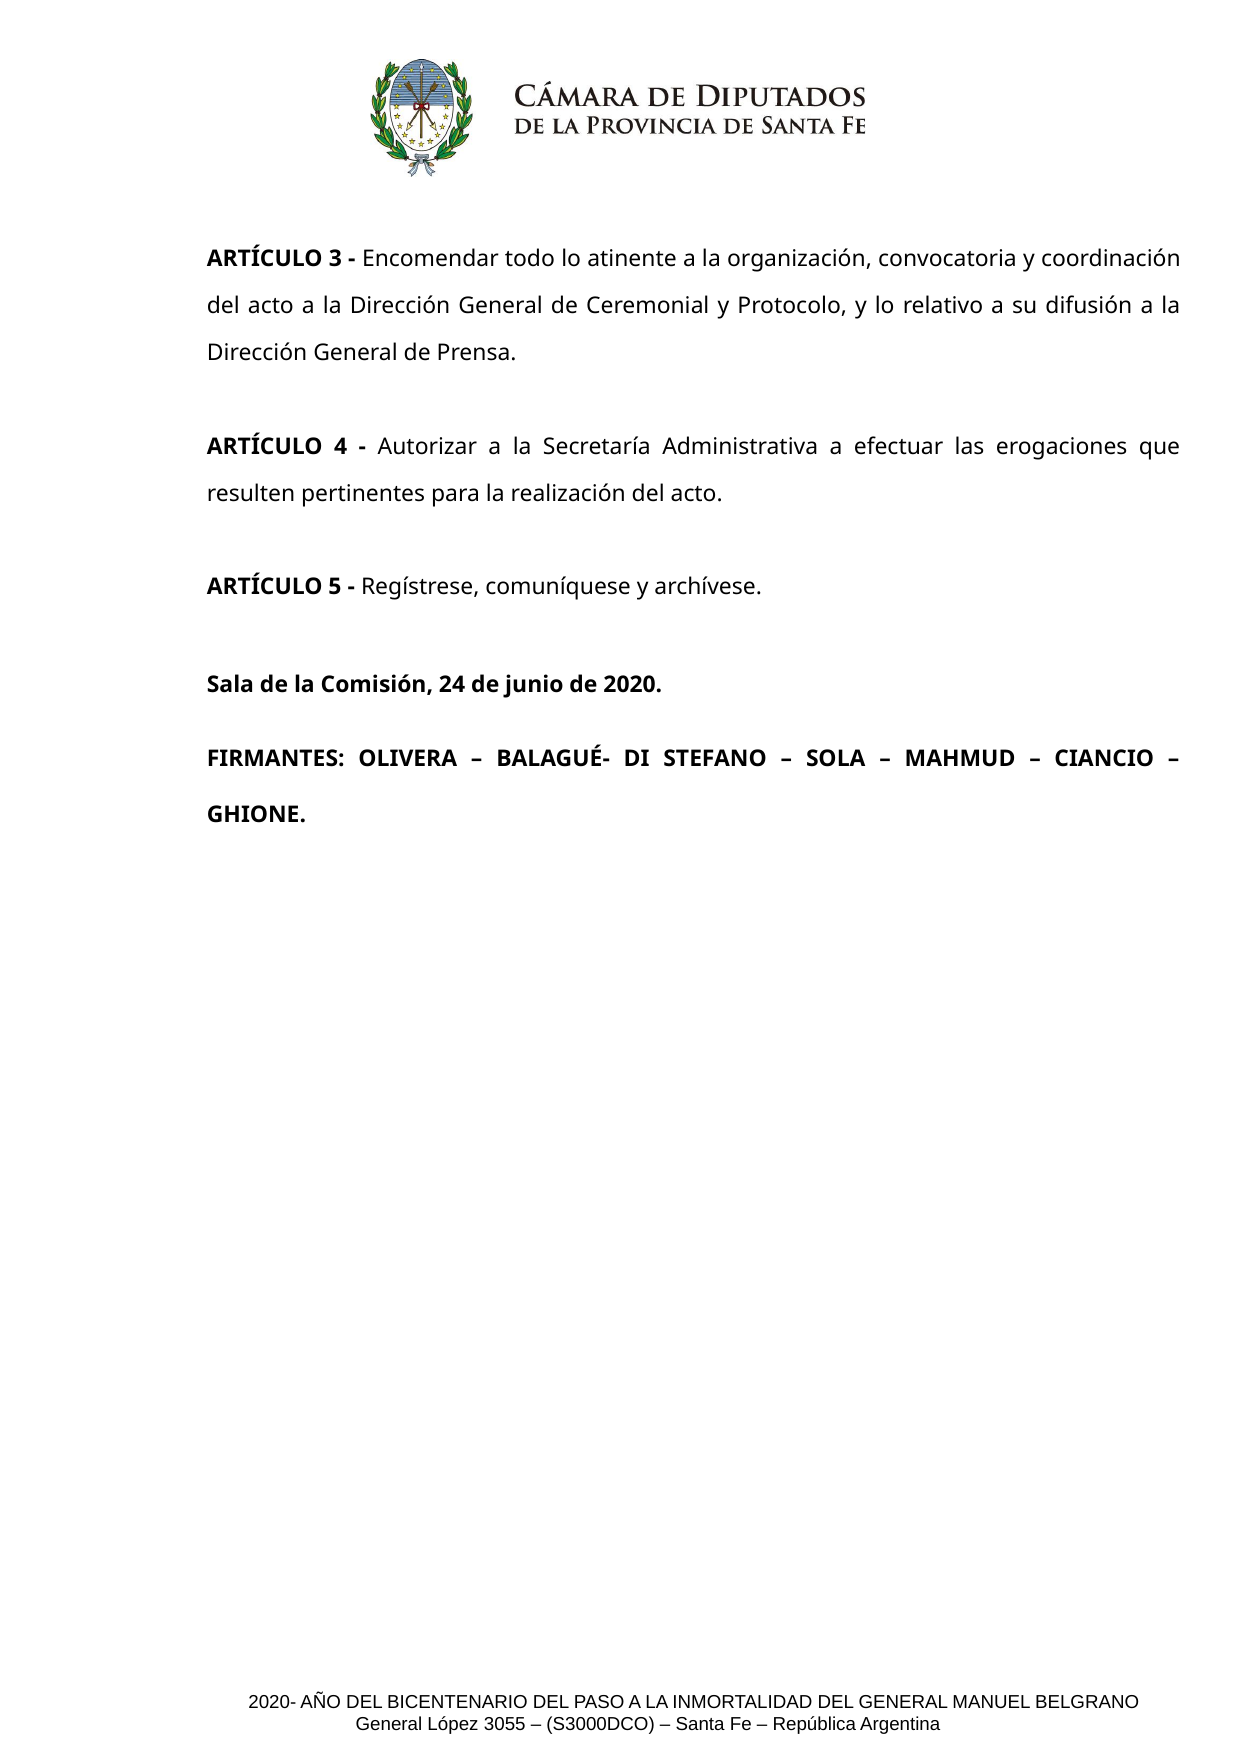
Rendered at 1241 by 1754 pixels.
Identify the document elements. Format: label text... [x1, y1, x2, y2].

list FIRMANTES: OLIVERA – BALAGUÉ- DI STEFANO – SOLA – MAHMUD – CIANCIO – GHIONE. [207, 742, 1181, 829]
text ARTÍCULO 4 - Autorizar a la Secretaría Administrativa a efectuar las erogaciones que resulten pertinentes para la realización del acto. [207, 430, 1181, 508]
text ARTÍCULO 5 - Regístrese, comuníquese y archívese. [207, 570, 1181, 602]
picture [370, 59, 866, 181]
list Sala de la Comisión, 24 de junio de 2020. [207, 668, 1181, 699]
text ARTÍCULO 3 - Encomendar todo lo atinente a la organización, convocatoria y coordinación del acto a la Dirección General de Ceremonial y Protocolo, y lo relativo a su difusión a la Dirección General de Prensa. [207, 242, 1181, 367]
